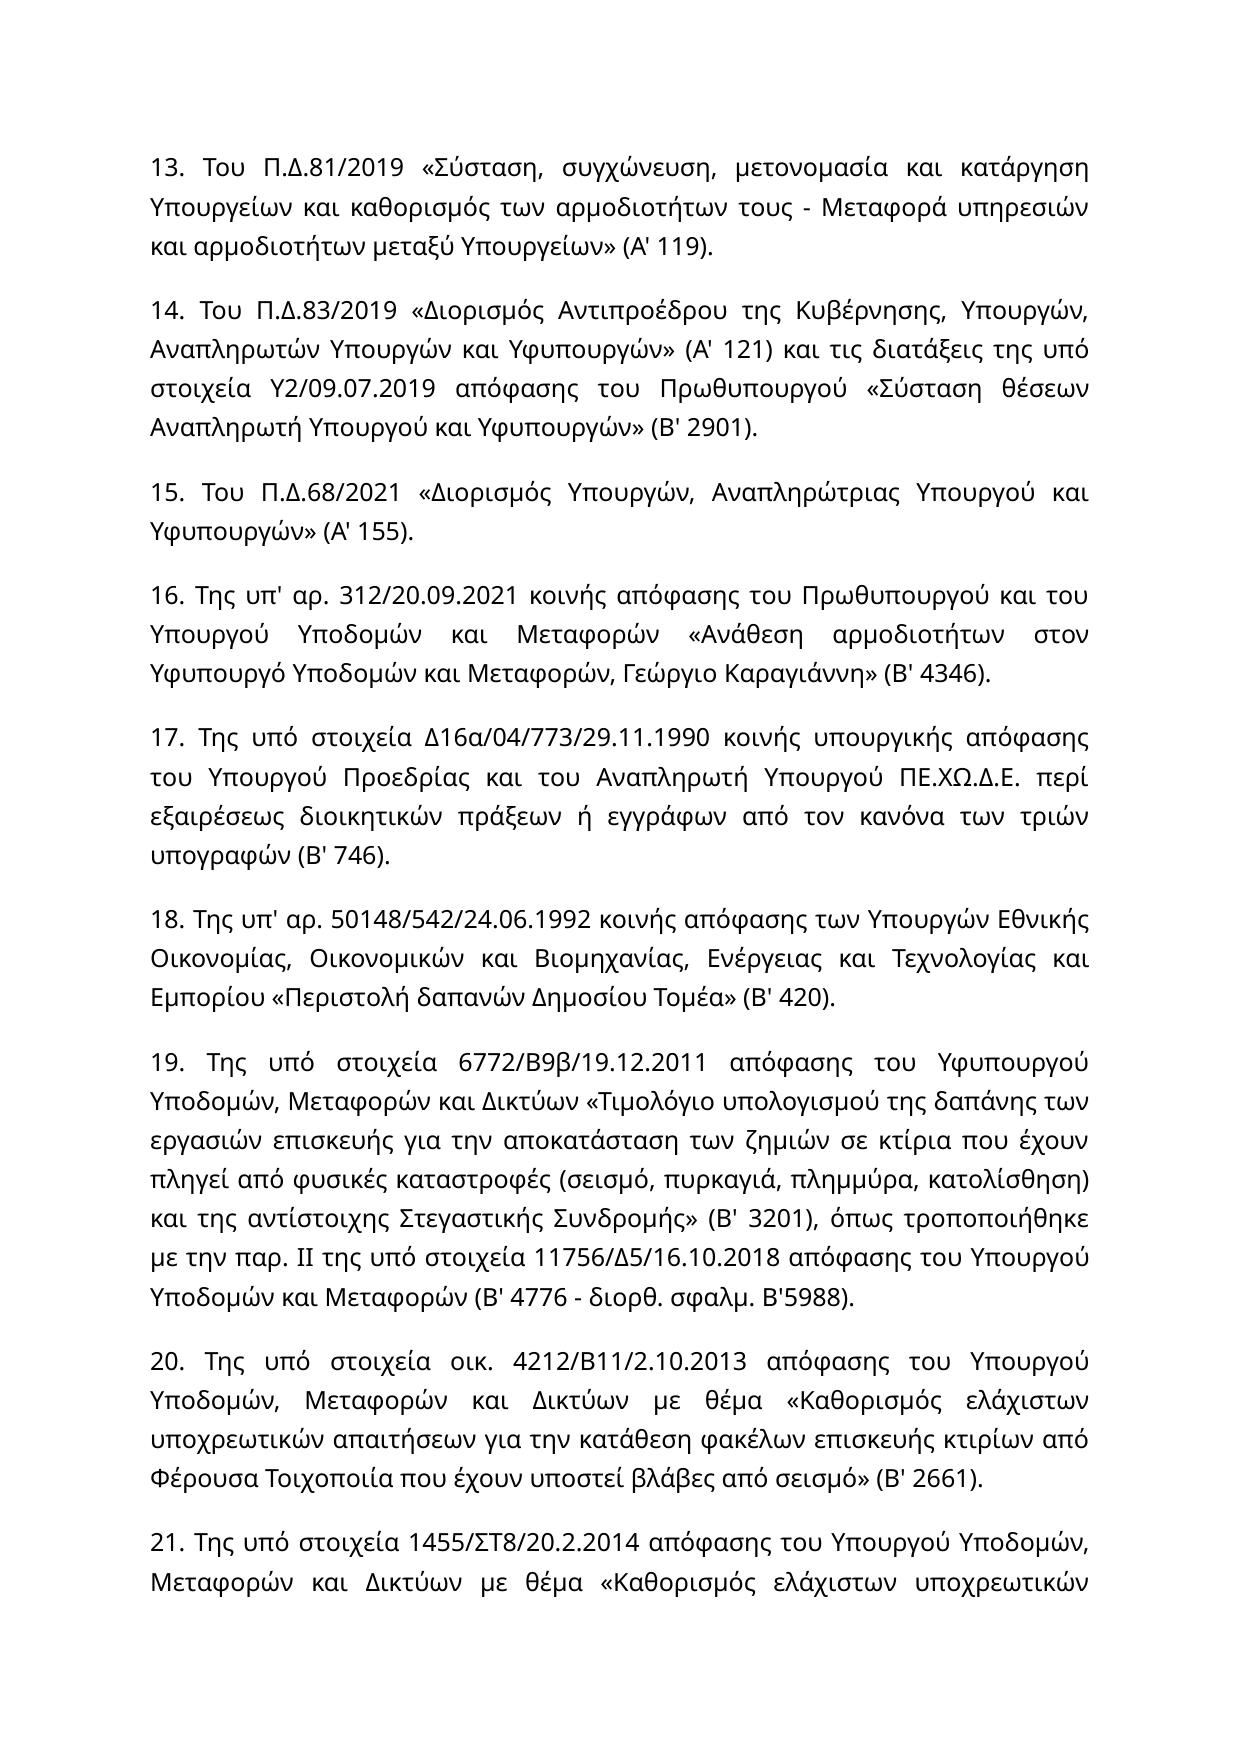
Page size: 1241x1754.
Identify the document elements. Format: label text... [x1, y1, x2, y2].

text 14. Του Π.Δ.83/2019 «Διορισμός Αντιπροέδρου της Κυβέρνησης, Υπουργών, Αναπληρωτών Υπουργών και Υφυπουργών» (Α' 121) και τις διατάξεις της υπό στοιχεία Υ2/09.07.2019 απόφασης του Πρωθυπουργού «Σύσταση θέσεων Αναπληρωτή Υπουργού και Υφυπουργών» (Β' 2901). [150, 292, 1090, 444]
text 17. Της υπό στοιχεία Δ16α/04/773/29.11.1990 κοινής υπουργικής απόφασης του Υπουργού Προεδρίας και του Αναπληρωτή Υπουργού ΠΕ.ΧΩ.Δ.Ε. περί εξαιρέσεως διοικητικών πράξεων ή εγγράφων από τον κανόνα των τριών υπογραφών (Β' 746). [150, 720, 1090, 872]
text 21. Της υπό στοιχεία 1455/ΣΤ8/20.2.2014 απόφασης του Υπουργού Υποδομών, Μεταφορών και Δικτύων με θέμα «Καθορισμός ελάχιστων υποχρεωτικών [150, 1525, 1090, 1598]
text 15. Του Π.Δ.68/2021 «Διορισμός Υπουργών, Αναπληρώτριας Υπουργού και Υφυπουργών» (Α' 155). [150, 474, 1090, 547]
text 19. Της υπό στοιχεία 6772/Β9β/19.12.2011 απόφασης του Υφυπουργού Υποδομών, Μεταφορών και Δικτύων «Τιμολόγιο υπολογισμού της δαπάνης των εργασιών επισκευής για την αποκατάσταση των ζημιών σε κτίρια που έχουν πληγεί από φυσικές καταστροφές (σεισμό, πυρκαγιά, πλημμύρα, κατολίσθηση) και της αντίστοιχης Στεγαστικής Συνδρομής» (Β' 3201), όπως τροποποιήθηκε με την παρ. ΙΙ της υπό στοιχεία 11756/Δ5/16.10.2018 απόφασης του Υπουργού Υποδομών και Μεταφορών (Β' 4776 - διορθ. σφαλμ. Β'5988). [150, 1044, 1090, 1313]
text 20. Της υπό στοιχεία οικ. 4212/Β11/2.10.2013 απόφασης του Υπουργού Υποδομών, Μεταφορών και Δικτύων με θέμα «Καθορισμός ελάχιστων υποχρεωτικών απαιτήσεων για την κατάθεση φακέλων επισκευής κτιρίων από Φέρουσα Τοιχοποιία που έχουν υποστεί βλάβες από σεισμό» (Β' 2661). [150, 1343, 1090, 1495]
text 18. Της υπ' αρ. 50148/542/24.06.1992 κοινής απόφασης των Υπουργών Εθνικής Οικονομίας, Οικονομικών και Βιομηχανίας, Ενέργειας και Τεχνολογίας και Εμπορίου «Περιστολή δαπανών Δημοσίου Τομέα» (Β' 420). [150, 902, 1090, 1014]
text 16. Της υπ' αρ. 312/20.09.2021 κοινής απόφασης του Πρωθυπουργού και του Υπουργού Υποδομών και Μεταφορών «Ανάθεση αρμοδιοτήτων στον Υφυπουργό Υποδομών και Μεταφορών, Γεώργιο Καραγιάννη» (Β' 4346). [150, 577, 1090, 690]
text 13. Του Π.Δ.81/2019 «Σύσταση, συγχώνευση, μετονομασία και κατάργηση Υπουργείων και καθορισμός των αρμοδιοτήτων τους - Μεταφορά υπηρεσιών και αρμοδιοτήτων μεταξύ Υπουργείων» (Α' 119). [150, 150, 1090, 262]
